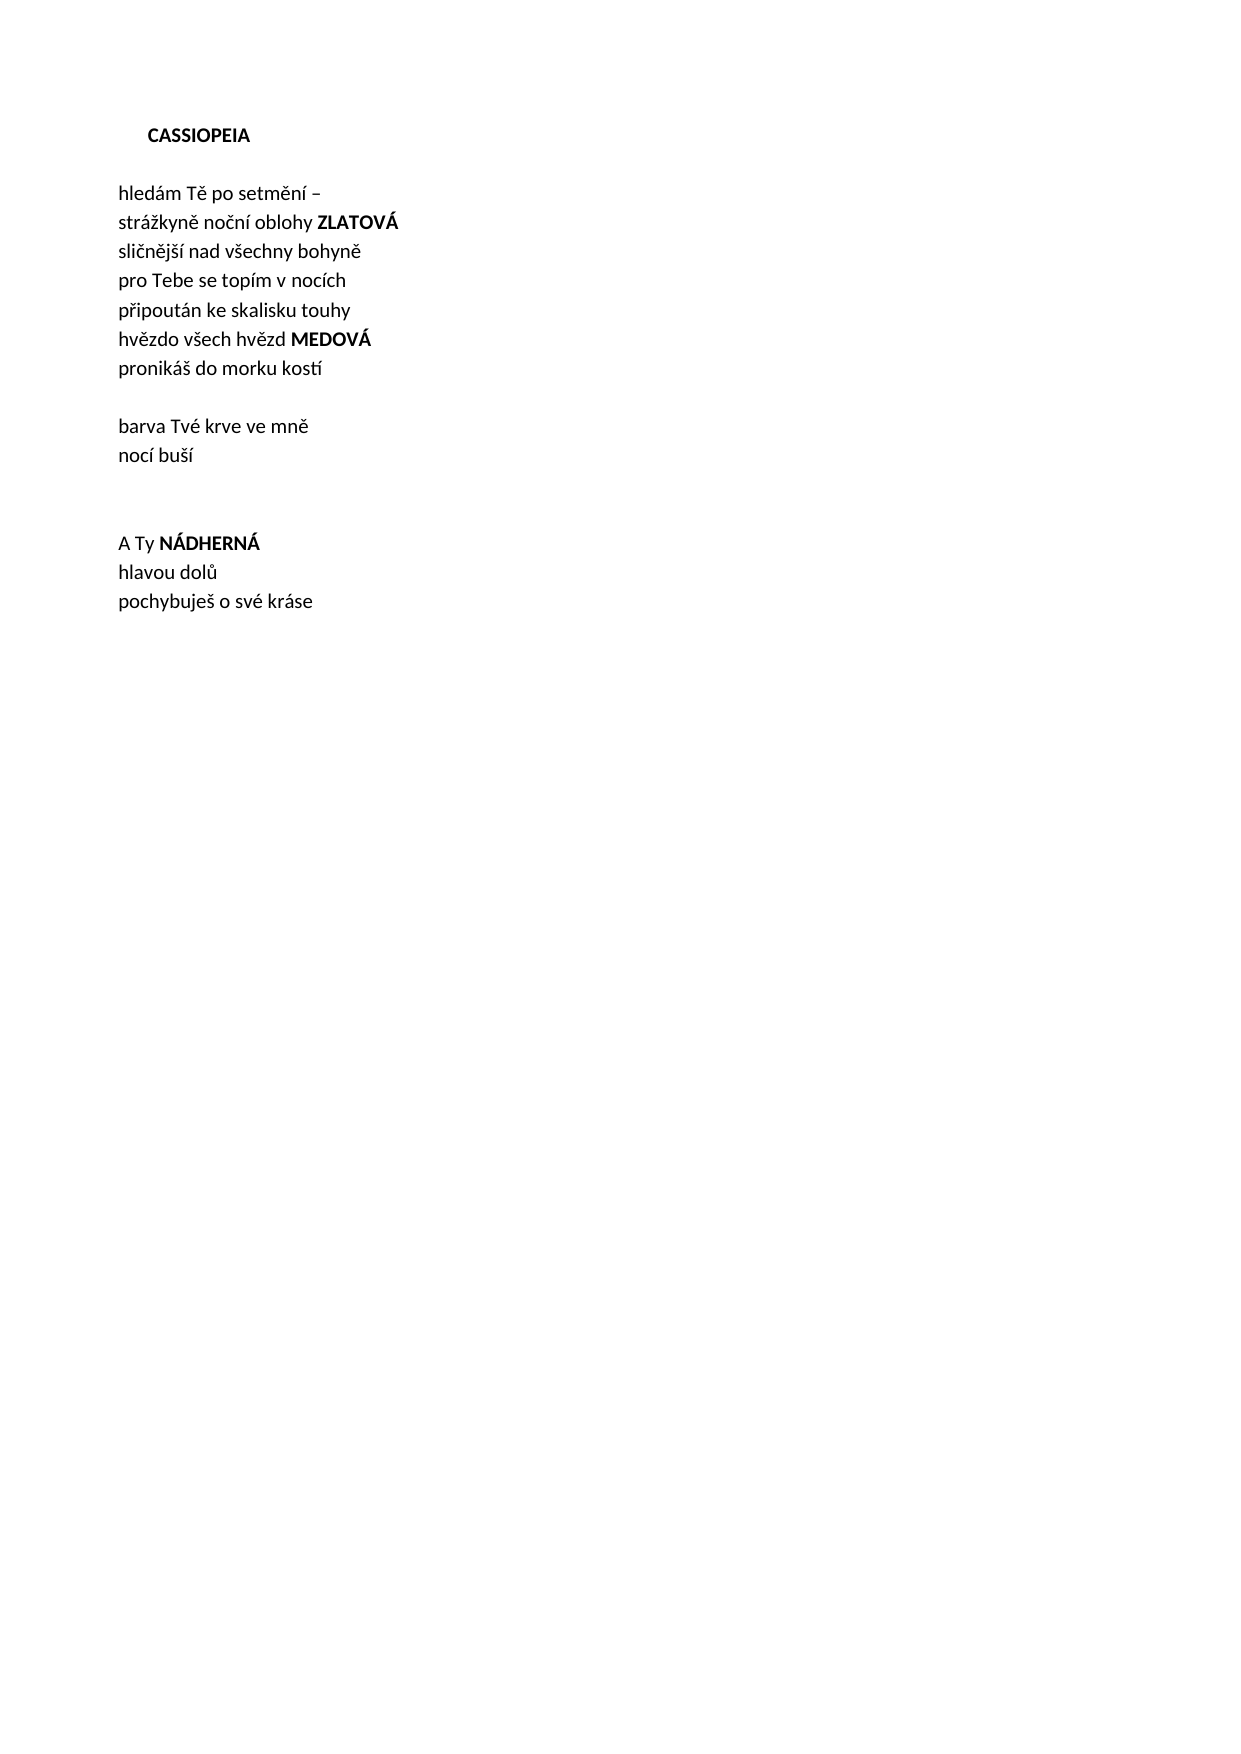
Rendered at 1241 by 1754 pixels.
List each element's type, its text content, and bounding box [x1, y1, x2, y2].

text A Ty NÁDHERNÁ [118, 526, 1122, 556]
text připoután ke skalisku touhy [118, 293, 1122, 322]
text pronikáš do morku kostí [118, 351, 1122, 381]
text hlavou dolů [118, 556, 1122, 585]
text strážkyně noční oblohy ZLATOVÁ [118, 206, 1122, 235]
text pochybuješ o své kráse [118, 585, 1122, 614]
text nocí buší [118, 439, 1122, 468]
text barva Tvé krve ve mně [118, 410, 1122, 439]
text sličnější nad všechny bohyně [118, 235, 1122, 264]
text pro Tebe se topím v nocích [118, 264, 1122, 293]
text hvězdo všech hvězd MEDOVÁ [118, 322, 1122, 351]
text hledám Tě po setmění – [118, 176, 1122, 206]
text Cassiopeia [148, 118, 1122, 147]
